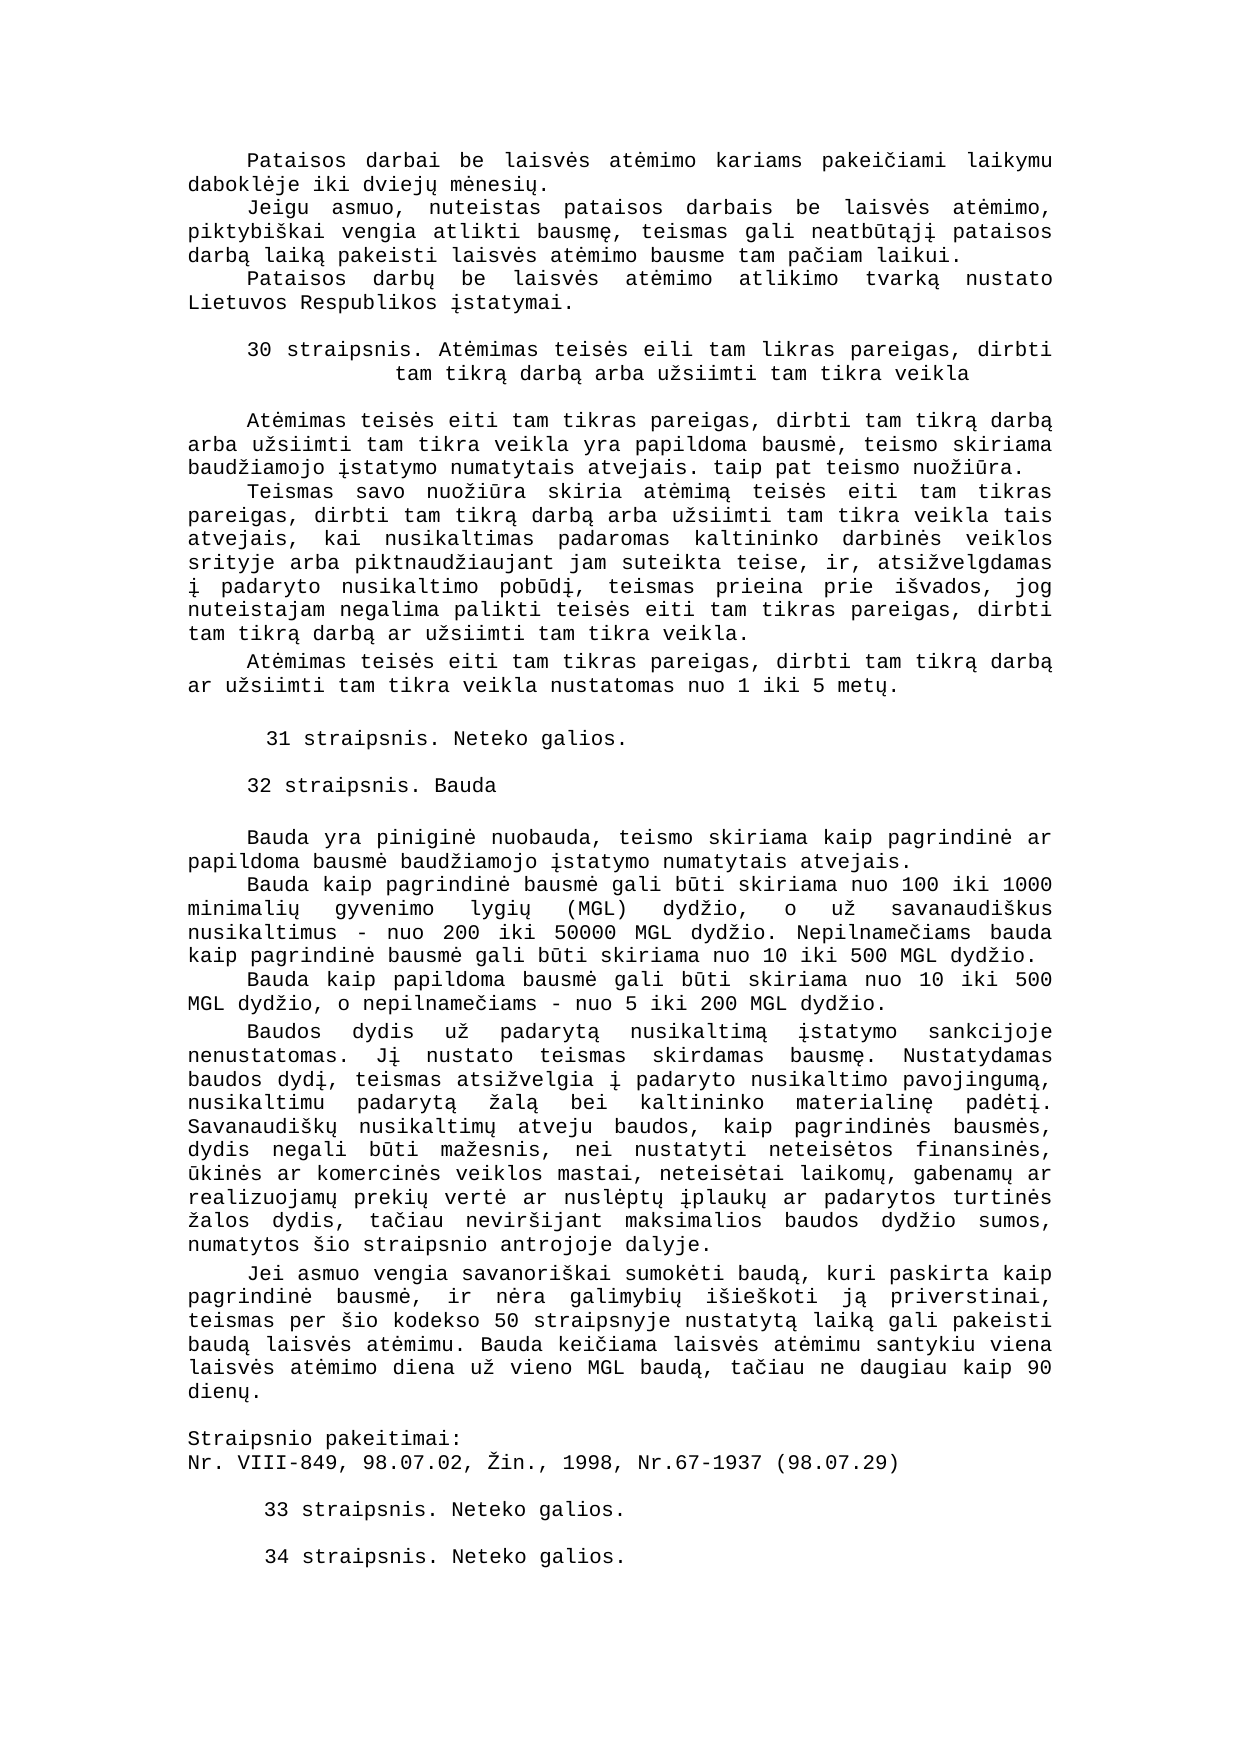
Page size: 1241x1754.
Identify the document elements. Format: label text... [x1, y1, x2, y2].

text Straipsnio pakeitimai: [187, 1428, 1053, 1452]
text Jei asmuo vengia savanoriškai sumokėti baudą, kuri paskirta kaip pagrindinė bausmė, ir nėra galimybių išieškoti ją priverstinai, teismas per šio kodekso 50 straipsnyje nustatytą laiką gali pakeisti baudą laisvės atėmimu. Bauda keičiama laisvės atėmimu santykiu viena laisvės atėmimo diena už vieno MGL baudą, tačiau ne daugiau kaip 90 dienų. [187, 1263, 1053, 1404]
text Bauda kaip pagrindinė bausmė gali būti skiriama nuo 100 iki 1000 minimalių gyvenimo lygių (MGL) dydžio, o už savanaudiškus nusikaltimus - nuo 200 iki 50000 MGL dydžio. Nepilnamečiams bauda kaip pagrindinė bausmė gali būti skiriama nuo 10 iki 500 MGL dydžio. [187, 874, 1053, 969]
text Teismas savo nuožiūra skiria atėmimą teisės eiti tam tikras pareigas, dirbti tam tikrą darbą arba užsiimti tam tikra veikla tais atvejais, kai nusikaltimas padaromas kaltininko darbinės veiklos srityje arba piktnaudžiaujant jam suteikta teise, ir, atsižvelgdamas į padaryto nusikaltimo pobūdį, teismas prieina prie išvados, jog nuteistajam negalima palikti teisės eiti tam tikras pareigas, dirbti tam tikrą darbą ar užsiimti tam tikra veikla. [187, 481, 1053, 647]
text 31 straipsnis. Neteko galios. [206, 727, 1053, 751]
text Baudos dydis už padarytą nusikaltimą įstatymo sankcijoje nenustatomas. Jį nustato teismas skirdamas bausmę. Nustatydamas baudos dydį, teismas atsižvelgia į padaryto nusikaltimo pavojingumą, nusikaltimu padarytą žalą bei kaltininko materialinę padėtį. Savanaudiškų nusikaltimų atveju baudos, kaip pagrindinės bausmės, dydis negali būti mažesnis, nei nustatyti neteisėtos finansinės, ūkinės ar komercinės veiklos mastai, neteisėtai laikomų, gabenamų ar realizuojamų prekių vertė ar nuslėptų įplaukų ar padarytos turtinės žalos dydis, tačiau neviršijant maksimalios baudos dydžio sumos, numatytos šio straipsnio antrojoje dalyje. [187, 1021, 1053, 1258]
text Pataisos darbų be laisvės atėmimo atlikimo tvarką nustato Lietuvos Respublikos įstatymai. [187, 268, 1053, 316]
text Atėmimas teisės eiti tam tikras pareigas, dirbti tam tikrą darbą arba užsiimti tam tikra veikla yra papildoma bausmė, teismo skiriama baudžiamojo įstatymo numatytais atvejais. taip pat teismo nuožiūra. [187, 410, 1053, 481]
text Bauda kaip papildoma bausmė gali būti skiriama nuo 10 iki 500 MGL dydžio, o nepilnamečiams - nuo 5 iki 200 MGL dydžio. [187, 969, 1053, 1016]
text Pataisos darbai be laisvės atėmimo kariams pakeičiami laikymu daboklėje iki dviejų mėnesių. [187, 150, 1053, 197]
text Atėmimas teisės eiti tam tikras pareigas, dirbti tam tikrą darbą ar užsiimti tam tikra veikla nustatomas nuo 1 iki 5 metų. [187, 652, 1053, 699]
text 34 straipsnis. Neteko galios. [205, 1546, 1053, 1570]
text 30 straipsnis. Atėmimas teisės eili tam likras pareigas, dirbti tam tikrą darbą arba užsiimti tam tikra veikla [247, 339, 1053, 386]
text Nr. VIII-849, 98.07.02, Žin., 1998, Nr.67-1937 (98.07.29) [187, 1452, 1053, 1476]
text Bauda yra piniginė nuobauda, teismo skiriama kaip pagrindinė ar papildoma bausmė baudžiamojo įstatymo numatytais atvejais. [187, 827, 1053, 874]
text 33 straipsnis. Neteko galios. [204, 1499, 1053, 1523]
text Jeigu asmuo, nuteistas pataisos darbais be laisvės atėmimo, piktybiškai vengia atlikti bausmę, teismas gali neatbūtąjį pataisos darbą laiką pakeisti laisvės atėmimo bausme tam pačiam laikui. [187, 197, 1053, 268]
text 32 straipsnis. Bauda [215, 775, 1053, 798]
